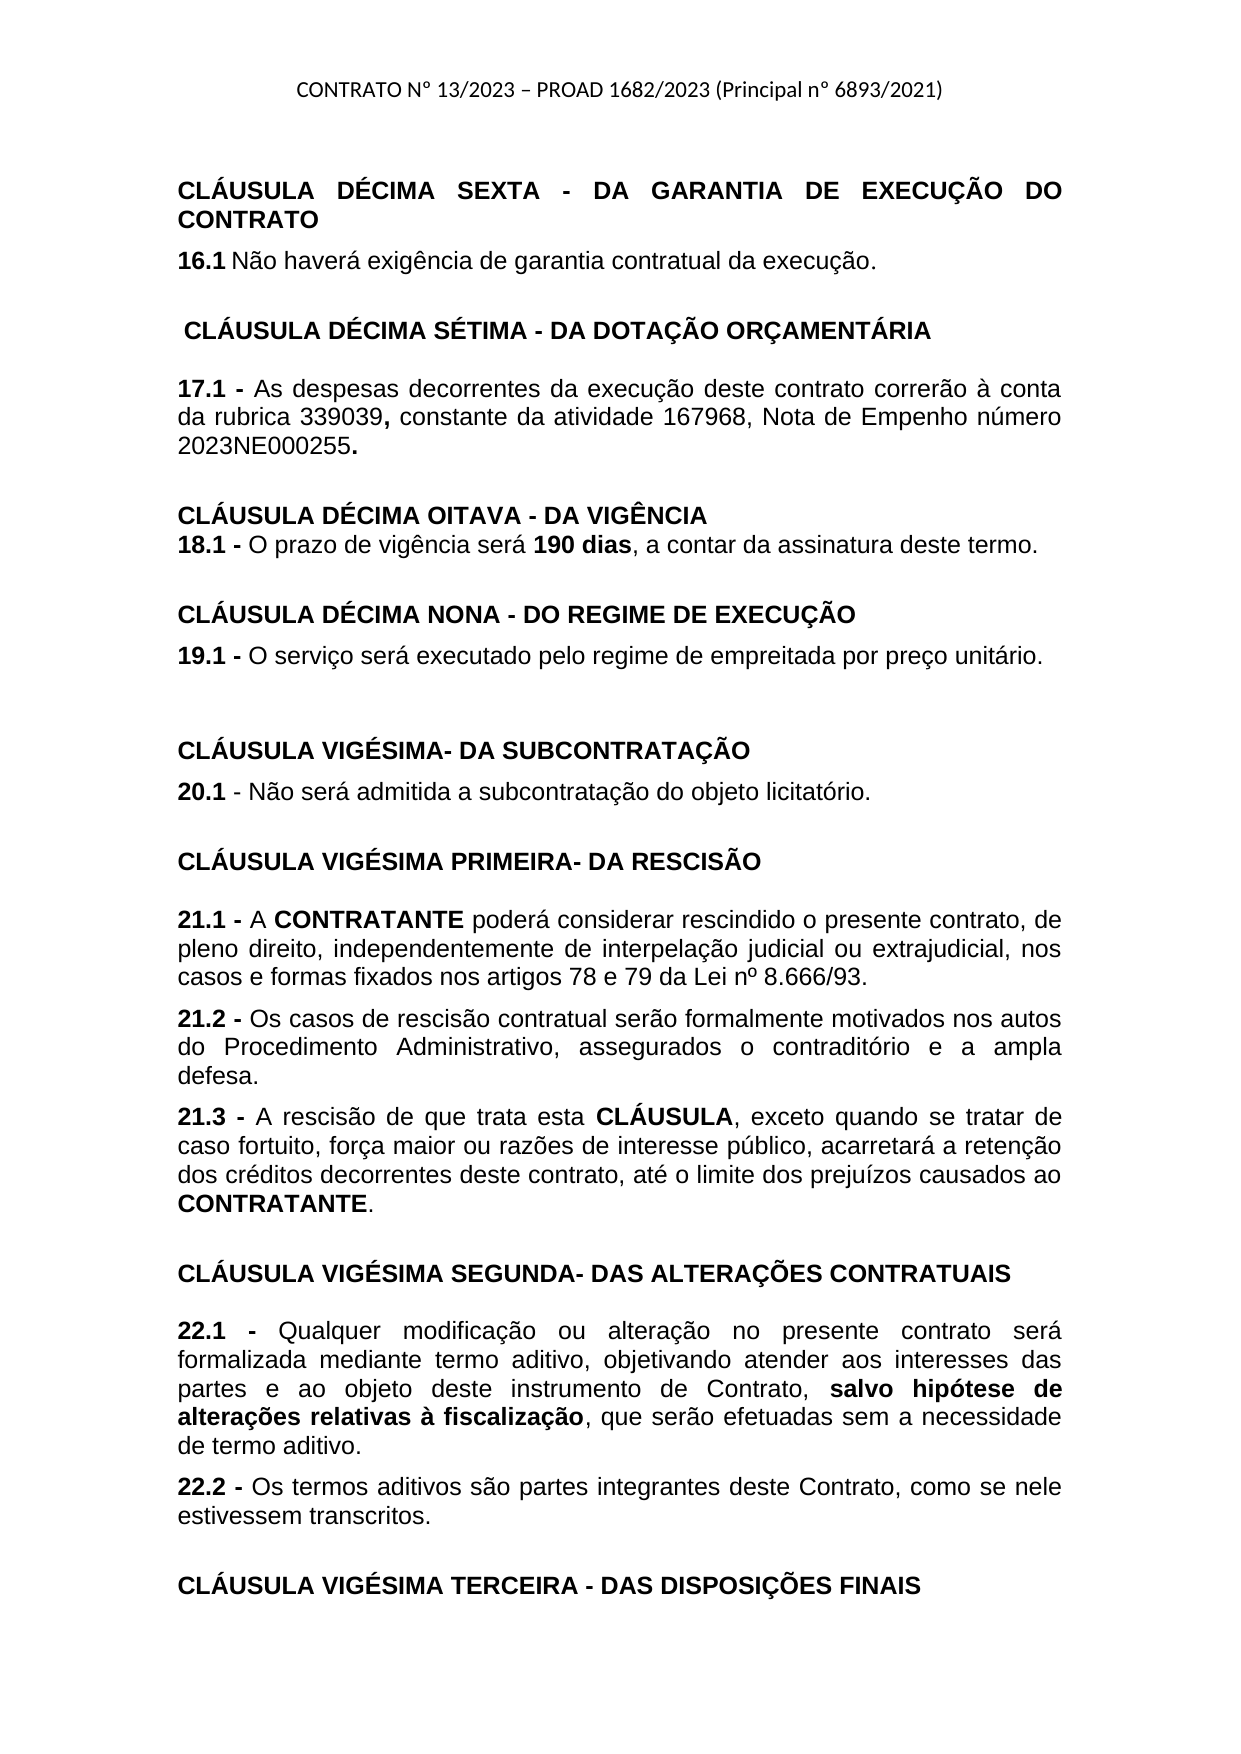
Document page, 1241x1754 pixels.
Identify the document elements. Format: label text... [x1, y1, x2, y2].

text 20.1 - Não será admitida a subcontratação do objeto licitatório. [177, 777, 1063, 806]
text 21.2 - Os casos de rescisão contratual serão formalmente motivados nos autos do Procedimento Administrativo, assegurados o contraditório e a ampla defesa. [177, 1004, 1063, 1090]
text CLÁUSULA DÉCIMA SÉTIMA - DA DOTAÇÃO ORÇAMENTÁRIA [177, 316, 1063, 345]
text 18.1 - O prazo de vigência será 190 dias, a contar da assinatura deste termo. [177, 530, 1063, 559]
text 17.1 - As despesas decorrentes da execução deste contrato correrão à conta da rubrica 339039, constante da atividade 167968, Nota de Empenho número 2023NE000255. [177, 374, 1063, 460]
text 21.3 - A rescisão de que trata esta CLÁUSULA, exceto quando se tratar de caso fortuito, força maior ou razões de interesse público, acarretará a retenção dos créditos decorrentes deste contrato, até o limite dos prejuízos causados ao CONTRATANTE. [177, 1102, 1063, 1217]
text CLÁUSULA DÉCIMA SEXTA - DA GARANTIA DE EXECUÇÃO DO CONTRATO [177, 176, 1063, 234]
text CLÁUSULA VIGÉSIMA PRIMEIRA- DA RESCISÃO [177, 847, 1063, 876]
text CLÁUSULA VIGÉSIMA TERCEIRA - DAS DISPOSIÇÕES FINAIS [177, 1571, 1063, 1600]
text 22.1 - Qualquer modificação ou alteração no presente contrato será formalizada mediante termo aditivo, objetivando atender aos interesses das partes e ao objeto deste instrumento de Contrato, salvo hipótese de alterações relativas à fiscalização, que serão efetuadas sem a necessidade de termo aditivo. [177, 1316, 1063, 1460]
text 21.1 - A CONTRATANTE poderá considerar rescindido o presente contrato, de pleno direito, independentemente de interpelação judicial ou extrajudicial, nos casos e formas fixados nos artigos 78 e 79 da Lei nº 8.666/93. [177, 905, 1063, 991]
text 22.2 - Os termos aditivos são partes integrantes deste Contrato, como se nele estivessem transcritos. [177, 1472, 1063, 1530]
text 16.1 Não haverá exigência de garantia contratual da execução. [177, 246, 1063, 276]
text CLÁUSULA DÉCIMA NONA - DO REGIME DE EXECUÇÃO [177, 600, 1063, 629]
text CLÁUSULA VIGÉSIMA- DA SUBCONTRATAÇÃO [177, 736, 1063, 765]
text CLÁUSULA VIGÉSIMA SEGUNDA- DAS ALTERAÇÕES CONTRATUAIS [177, 1259, 1063, 1287]
text CLÁUSULA DÉCIMA OITAVA - DA VIGÊNCIA [177, 501, 1063, 530]
text 19.1 - O serviço será executado pelo regime de empreitada por preço unitário. [177, 641, 1063, 670]
